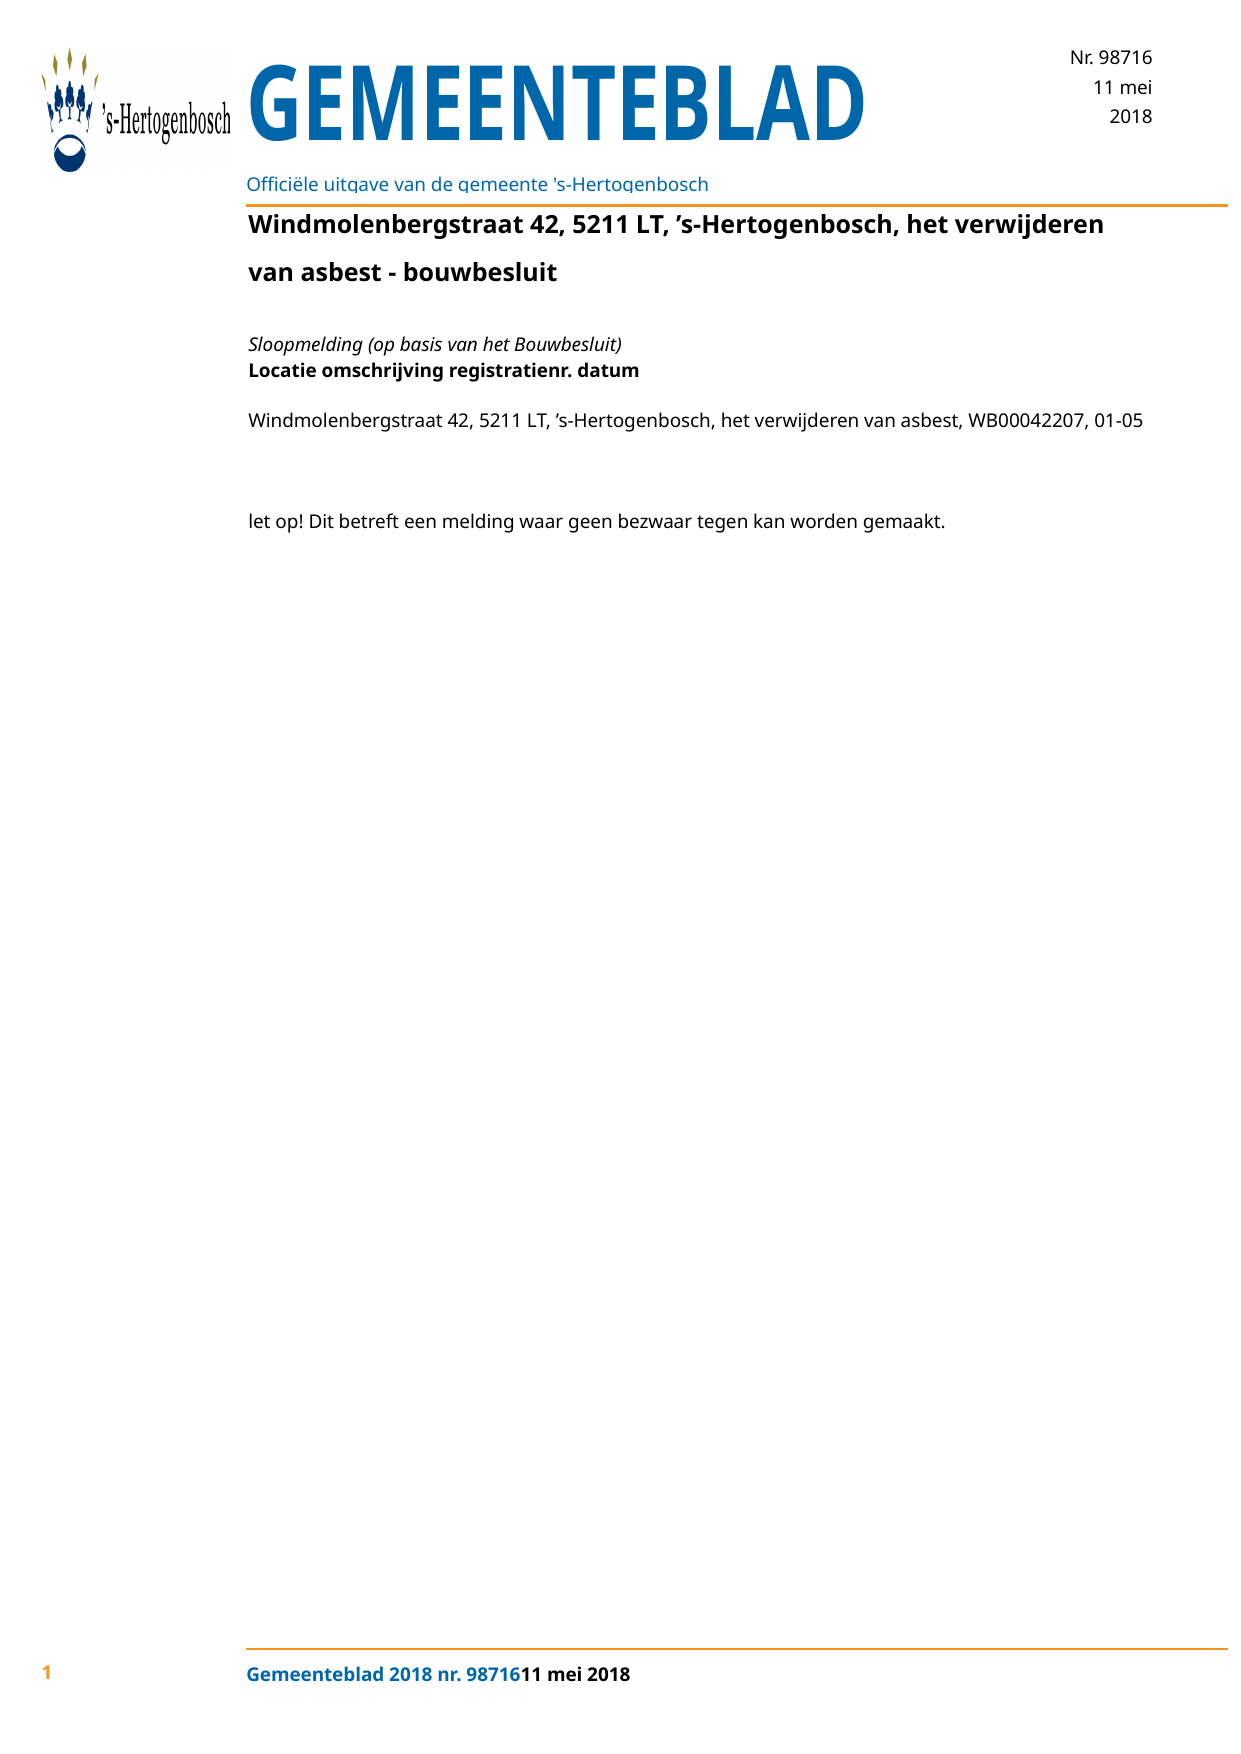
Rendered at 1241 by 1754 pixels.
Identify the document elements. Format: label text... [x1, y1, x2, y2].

picture [41, 47, 231, 172]
text Sloopmelding (op basis van het Bouwbesluit) [248, 331, 1152, 357]
text Windmolenbergstraat 42, 5211 LT, ’s-Hertogenbosch, het verwijderen van asbest - bouwbesluit [248, 207, 1152, 288]
text Windmolenbergstraat 42, 5211 LT, ’s-Hertogenbosch, het verwijderen van asbest, WB00042207, 01-05 [248, 408, 1152, 433]
text Locatie omschrijving registratienr. datum [248, 357, 1152, 383]
text let op! Dit betreft een melding waar geen bezwaar tegen kan worden gemaakt. [248, 508, 1152, 534]
